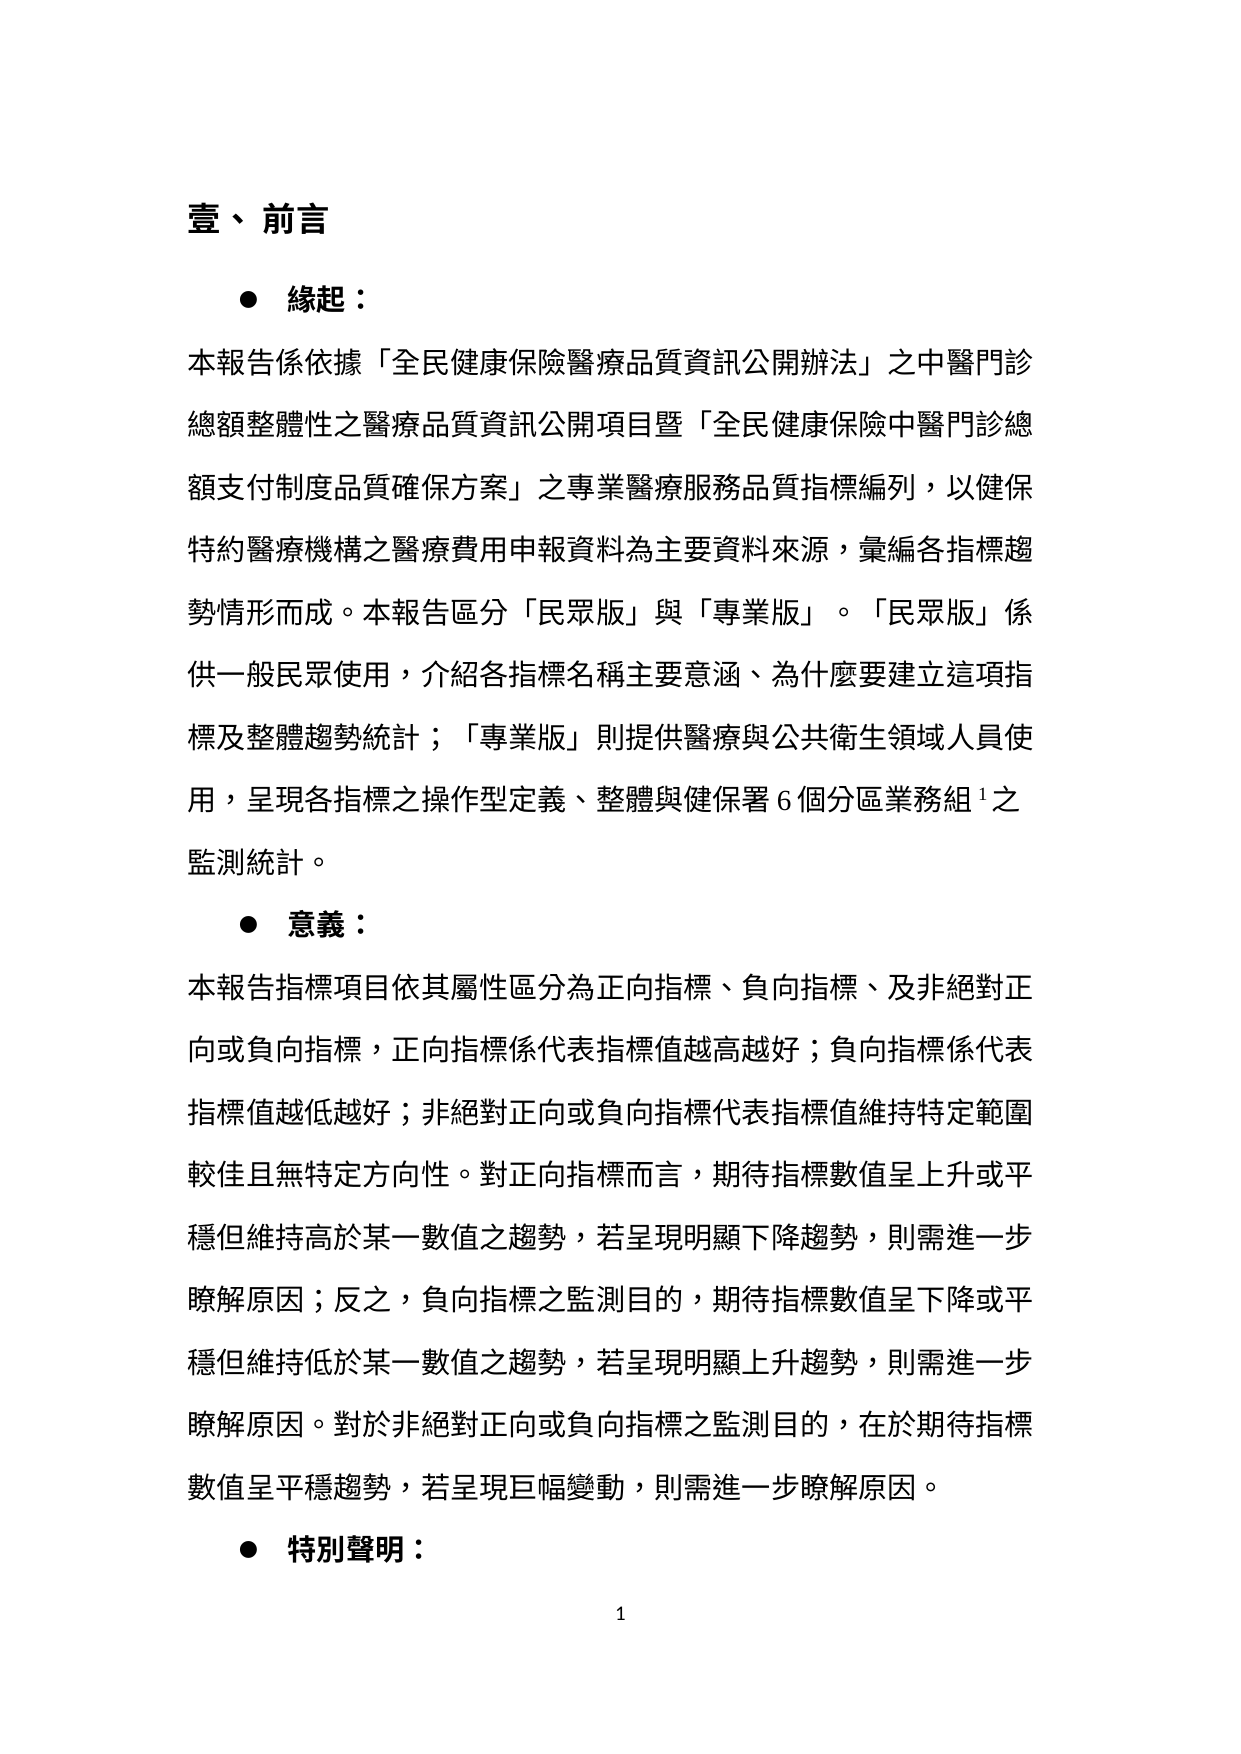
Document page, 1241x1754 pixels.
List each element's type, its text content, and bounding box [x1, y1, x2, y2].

list 緣起： [237, 256, 1046, 319]
list 前言 [187, 175, 1053, 237]
list 特別聲明： [237, 1506, 1046, 1569]
text 本報告係依據「全民健康保險醫療品質資訊公開辦法」之中醫門診總額整體性之醫療品質資訊公開項目暨「全民健康保險中醫門診總額支付制度品質確保方案」之專業醫療服務品質指標編列，以健保特約醫療機構之醫療費用申報資料為主要資料來源，彙編各指標趨勢情形而成。本報告區分「民眾版」與「專業版」。「民眾版」係供一般民眾使用，介紹各指標名稱主要意涵、為什麼要建立這項指標及整體趨勢統計；「專業版」則提供醫療與公共衛生領域人員使用，呈現各指標之操作型定義、整體與健保署6個分區業務組1之監測統計。 [187, 319, 1046, 881]
text 本報告指標項目依其屬性區分為正向指標、負向指標、及非絕對正向或負向指標，正向指標係代表指標值越高越好；負向指標係代表指標值越低越好；非絕對正向或負向指標代表指標值維持特定範圍較佳且無特定方向性。對正向指標而言，期待指標數值呈上升或平穩但維持高於某一數值之趨勢，若呈現明顯下降趨勢，則需進一步瞭解原因；反之，負向指標之監測目的，期待指標數值呈下降或平穩但維持低於某一數值之趨勢，若呈現明顯上升趨勢，則需進一步瞭解原因。對於非絕對正向或負向指標之監測目的，在於期待指標數值呈平穩趨勢，若呈現巨幅變動，則需進一步瞭解原因。 [187, 944, 1046, 1506]
list 意義： [237, 881, 1046, 944]
